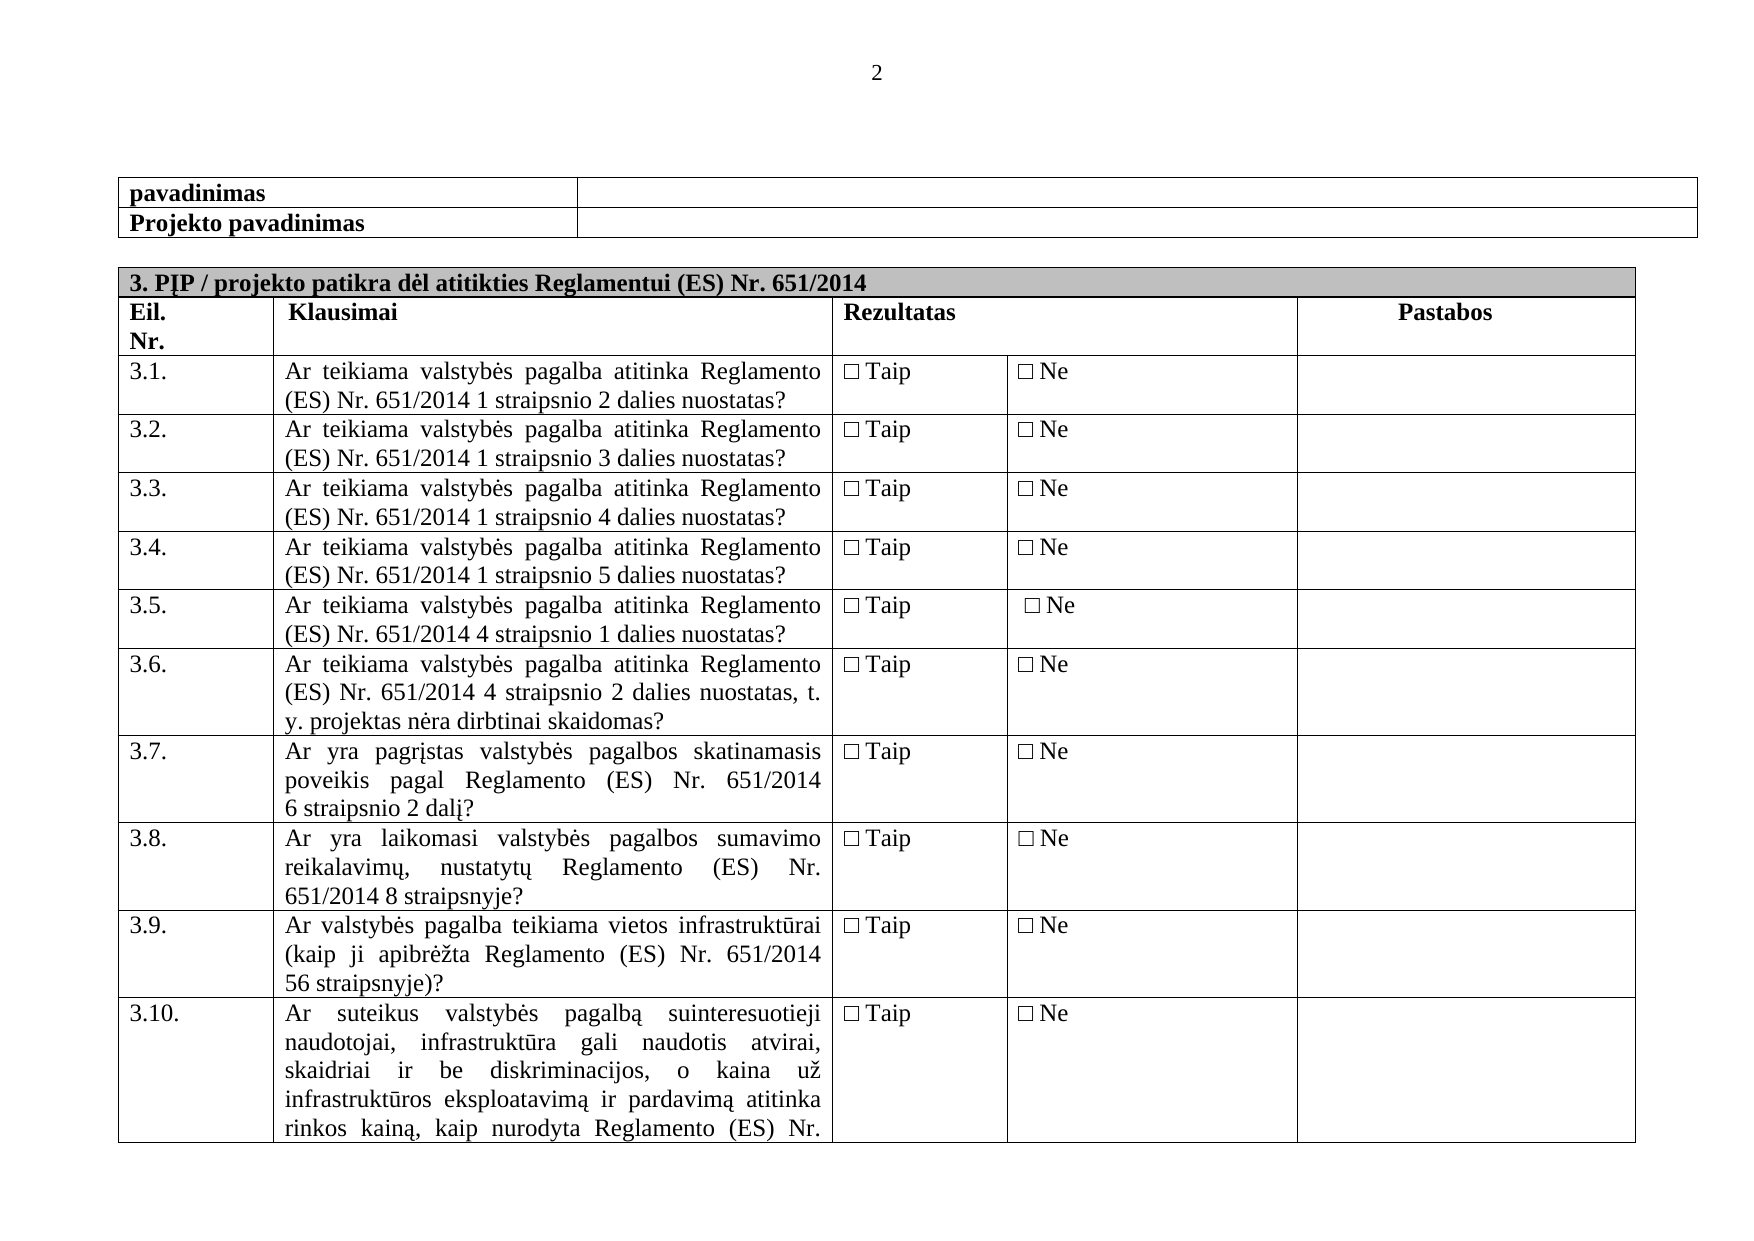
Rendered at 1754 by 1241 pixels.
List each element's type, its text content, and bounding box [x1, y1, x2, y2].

table_cell 3.9. [119, 911, 273, 997]
table_cell □ Taip [833, 911, 1007, 997]
table_cell □ Ne [1008, 356, 1297, 413]
table_cell □ Ne [1008, 911, 1297, 997]
table_cell Ar teikiama valstybės pagalba atitinka Reglamento (ES) Nr. 651/2014 4 straipsnio 1 dalies nuostatas? [274, 590, 832, 648]
table_cell [1298, 998, 1635, 1142]
table_cell □ Taip [833, 415, 1007, 472]
table_cell [578, 178, 1697, 207]
table_cell □ Ne [1008, 998, 1297, 1142]
table_cell □ Taip [833, 649, 1007, 735]
table_cell [578, 208, 1697, 237]
table_cell Ar suteikus valstybės pagalbą suinteresuotieji naudotojai, infrastruktūra gali naudotis atvirai, skaidriai ir be diskriminacijos, o kaina už infrastruktūros eksploatavimą ir pardavimą atitinka rinkos kainą, kaip nurodyta Reglamento (ES) Nr. [274, 998, 832, 1142]
table_cell [1298, 911, 1635, 997]
table_cell □ Taip [833, 532, 1007, 589]
table_header 3. PĮP / projekto patikra dėl atitikties Reglamentui (ES) Nr. 651/2014 [119, 268, 1635, 296]
table_cell 3.6. [119, 649, 273, 735]
table_cell [1298, 473, 1635, 531]
table_cell 3.5. [119, 590, 273, 648]
table_cell [1298, 590, 1635, 648]
table_cell □ Ne [1008, 415, 1297, 472]
table_cell □ Taip [833, 998, 1007, 1142]
table_cell Ar yra pagrįstas valstybės pagalbos skatinamasis poveikis pagal Reglamento (ES) Nr. 651/2014 6 straipsnio 2 dalį? [274, 736, 832, 822]
table_cell □ Ne [1008, 823, 1297, 909]
table_cell [1298, 823, 1635, 909]
table_cell □ Taip [833, 473, 1007, 531]
table_cell [1298, 649, 1635, 735]
table_cell Eil. Nr. [119, 298, 273, 355]
table_cell □ Ne [1008, 473, 1297, 531]
table_cell Projekto pavadinimas [119, 208, 577, 237]
table_cell Ar teikiama valstybės pagalba atitinka Reglamento (ES) Nr. 651/2014 1 straipsnio 4 dalies nuostatas? [274, 473, 832, 531]
table_cell Rezultatas [833, 298, 1297, 355]
table_cell □ Taip [833, 736, 1007, 822]
table_cell □ Taip [833, 356, 1007, 413]
table_cell 3.8. [119, 823, 273, 909]
table_cell □ Ne [1008, 736, 1297, 822]
table_cell 3.10. [119, 998, 273, 1142]
table_cell Ar yra laikomasi valstybės pagalbos sumavimo reikalavimų, nustatytų Reglamento (ES) Nr. 651/2014 8 straipsnyje? [274, 823, 832, 909]
table_cell 3.2. [119, 415, 273, 472]
table_cell [1298, 532, 1635, 589]
table_cell Ar teikiama valstybės pagalba atitinka Reglamento (ES) Nr. 651/2014 1 straipsnio 5 dalies nuostatas? [274, 532, 832, 589]
table_cell Ar valstybės pagalba teikiama vietos infrastruktūrai (kaip ji apibrėžta Reglamento (ES) Nr. 651/2014 56 straipsnyje)? [274, 911, 832, 997]
table_cell Ar teikiama valstybės pagalba atitinka Reglamento (ES) Nr. 651/2014 1 straipsnio 3 dalies nuostatas? [274, 415, 832, 472]
table_cell □ Ne [1008, 590, 1297, 648]
table_cell 3.7. [119, 736, 273, 822]
table_cell □ Taip [833, 590, 1007, 648]
table_cell pavadinimas [119, 178, 577, 207]
table_cell [1298, 736, 1635, 822]
table_cell Pastabos [1298, 298, 1635, 355]
table_cell Ar teikiama valstybės pagalba atitinka Reglamento (ES) Nr. 651/2014 1 straipsnio 2 dalies nuostatas? [274, 356, 832, 413]
table_cell 3.4. [119, 532, 273, 589]
table_cell 3.1. [119, 356, 273, 413]
table_cell □ Taip [833, 823, 1007, 909]
table_cell Klausimai [274, 298, 832, 355]
table_cell [1298, 356, 1635, 413]
table_cell [1298, 415, 1635, 472]
table_cell Ar teikiama valstybės pagalba atitinka Reglamento (ES) Nr. 651/2014 4 straipsnio 2 dalies nuostatas, t. y. projektas nėra dirbtinai skaidomas? [274, 649, 832, 735]
table_cell □ Ne [1008, 649, 1297, 735]
table_cell 3.3. [119, 473, 273, 531]
table_cell □ Ne [1008, 532, 1297, 589]
